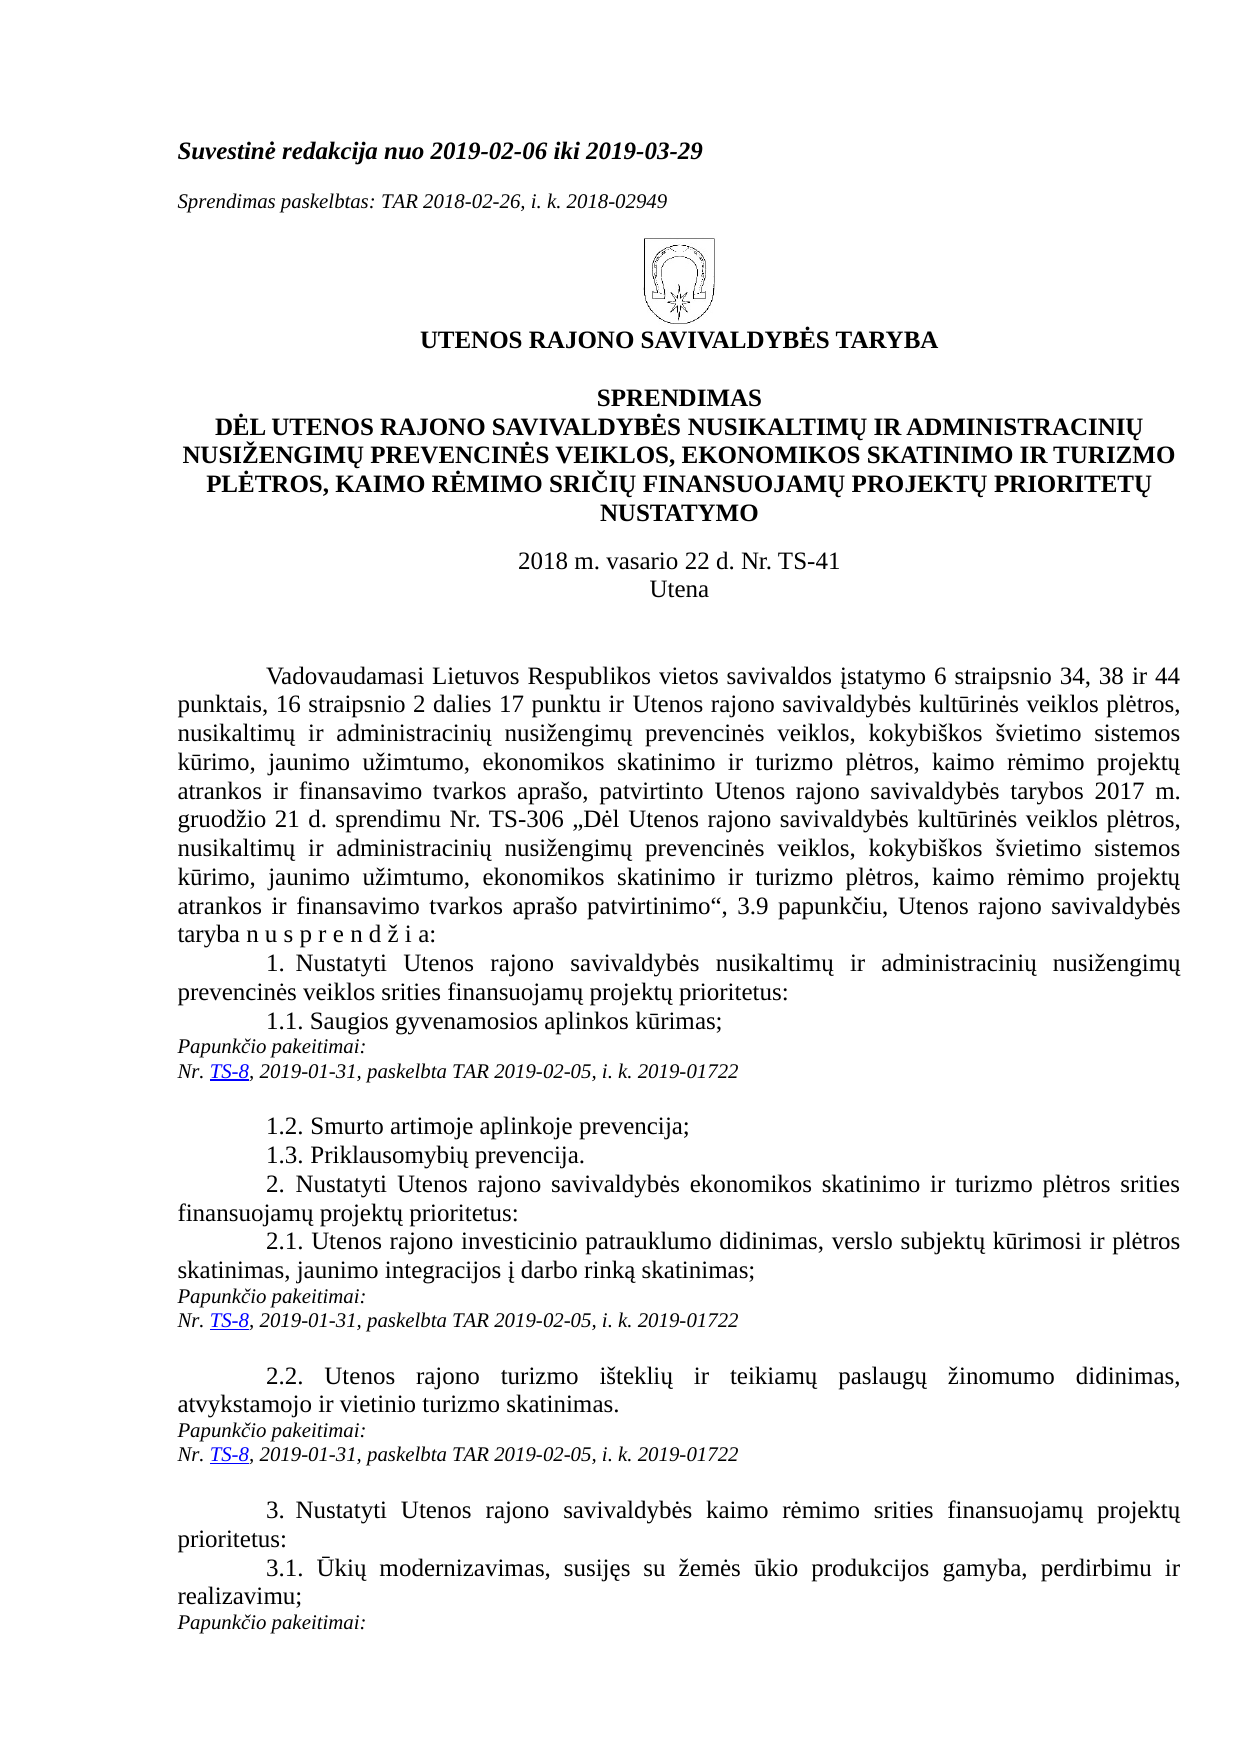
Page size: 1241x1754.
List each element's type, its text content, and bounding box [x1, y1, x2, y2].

text Papunkčio pakeitimai: [177, 1034, 1181, 1058]
text 1. Nustatyti Utenos rajono savivaldybės nusikaltimų ir administracinių nusižengimų prevencinės veiklos srities finansuojamų projektų prioritetus: [177, 948, 1181, 1006]
text Sprendimas paskelbtas: TAR 2018-02-26, i. k. 2018-02949 [177, 189, 1181, 213]
text Nr. TS-8, 2019-01-31, paskelbta TAR 2019-02-05, i. k. 2019-01722 [177, 1308, 1181, 1332]
text 2. Nustatyti Utenos rajono savivaldybės ekonomikos skatinimo ir turizmo plėtros srities finansuojamų projektų prioritetus: [177, 1169, 1181, 1226]
text Papunkčio pakeitimai: [177, 1610, 1181, 1634]
text Nr. TS-8, 2019-01-31, paskelbta TAR 2019-02-05, i. k. 2019-01722 [177, 1058, 1181, 1083]
text DĖL UTENOS RAJONO SAVIVALDYBĖS NUSIKALTIMŲ IR ADMINISTRACINIŲ NUSIŽENGIMŲ PREVENCINĖS VEIKLOS, EKONOMIKOS SKATINIMO IR TURIZMO PLĖTROS, KAIMO RĖMIMO SRIČIŲ FINANSUOJAMŲ PROJEKTŲ PRIORITETŲ NUSTATYMO [177, 412, 1181, 527]
text UTENOS RAJONO SAVIVALDYBĖS TARYBA [177, 325, 1181, 354]
text 2.1. Utenos rajono investicinio patrauklumo didinimas, verslo subjektų kūrimosi ir plėtros skatinimas, jaunimo integracijos į darbo rinką skatinimas; [177, 1226, 1181, 1284]
text Utena [177, 574, 1181, 603]
text 1.1. Saugios gyvenamosios aplinkos kūrimas; [177, 1006, 1181, 1034]
text 1.3. Priklausomybių prevencija. [177, 1140, 1181, 1169]
text 3. Nustatyti Utenos rajono savivaldybės kaimo rėmimo srities finansuojamų projektų prioritetus: [177, 1495, 1181, 1553]
text 3.1. Ūkių modernizavimas, susijęs su žemės ūkio produkcijos gamyba, perdirbimu ir realizavimu; [177, 1553, 1181, 1610]
text Nr. TS-8, 2019-01-31, paskelbta TAR 2019-02-05, i. k. 2019-01722 [177, 1442, 1181, 1466]
text Vadovaudamasi Lietuvos Respublikos vietos savivaldos įstatymo 6 straipsnio 34, 38 ir 44 punktais, 16 straipsnio 2 dalies 17 punktu ir Utenos rajono savivaldybės kultūrinės veiklos plėtros, nusikaltimų ir administracinių nusižengimų prevencinės veiklos, kokybiškos švietimo sistemos kūrimo, jaunimo užimtumo, ekonomikos skatinimo ir turizmo plėtros, kaimo rėmimo projektų atrankos ir finansavimo tvarkos aprašo, patvirtinto Utenos rajono savivaldybės tarybos 2017 m. gruodžio 21 d. sprendimu Nr. TS-306 „Dėl Utenos rajono savivaldybės kultūrinės veiklos plėtros, nusikaltimų ir administracinių nusižengimų prevencinės veiklos, kokybiškos švietimo sistemos kūrimo, jaunimo užimtumo, ekonomikos skatinimo ir turizmo plėtros, kaimo rėmimo projektų atrankos ir finansavimo tvarkos aprašo patvirtinimo“, 3.9 papunkčiu, Utenos rajono savivaldybės taryba nusprendžia: [177, 661, 1181, 948]
text 1.2. Smurto artimoje aplinkoje prevencija; [177, 1111, 1181, 1140]
text 2018 m. vasario 22 d. Nr. TS-41 [177, 546, 1181, 574]
text 2.2. Utenos rajono turizmo išteklių ir teikiamų paslaugų žinomumo didinimas, atvykstamojo ir vietinio turizmo skatinimas. [177, 1361, 1181, 1418]
text Suvestinė redakcija nuo 2019-02-06 iki 2019-03-29 [177, 136, 1181, 164]
text Papunkčio pakeitimai: [177, 1418, 1181, 1442]
text Papunkčio pakeitimai: [177, 1284, 1181, 1308]
text SPRENDIMAS [177, 383, 1181, 412]
